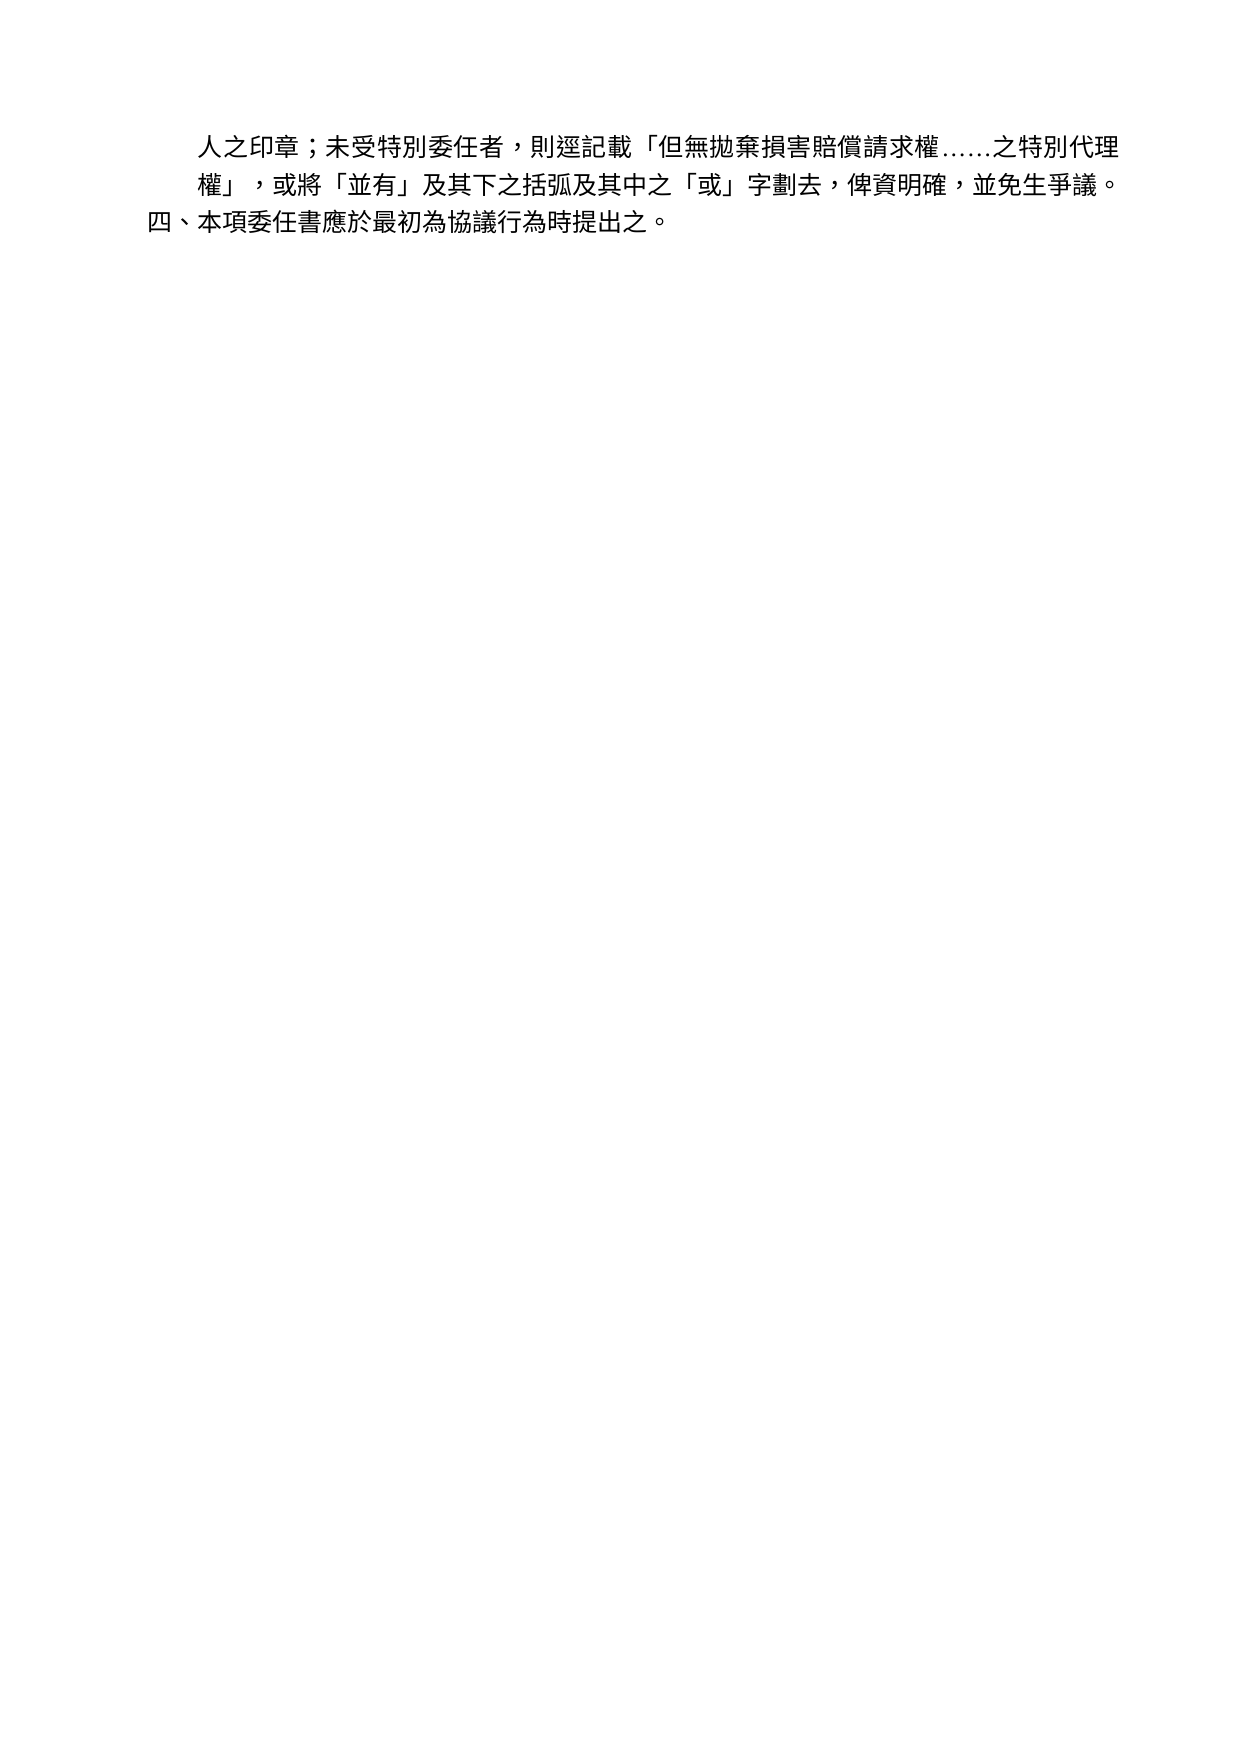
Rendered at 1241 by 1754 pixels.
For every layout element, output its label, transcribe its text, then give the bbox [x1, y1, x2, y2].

text 四、本項委任書應於最初為協議行為時提出之。 [148, 202, 1120, 239]
text 人之印章；未受特別委任者，則逕記載「但無拋棄損害賠償請求權……之特別代理權」，或將「並有」及其下之括弧及其中之「或」字劃去，俾資明確，並免生爭議。 [148, 127, 1120, 202]
